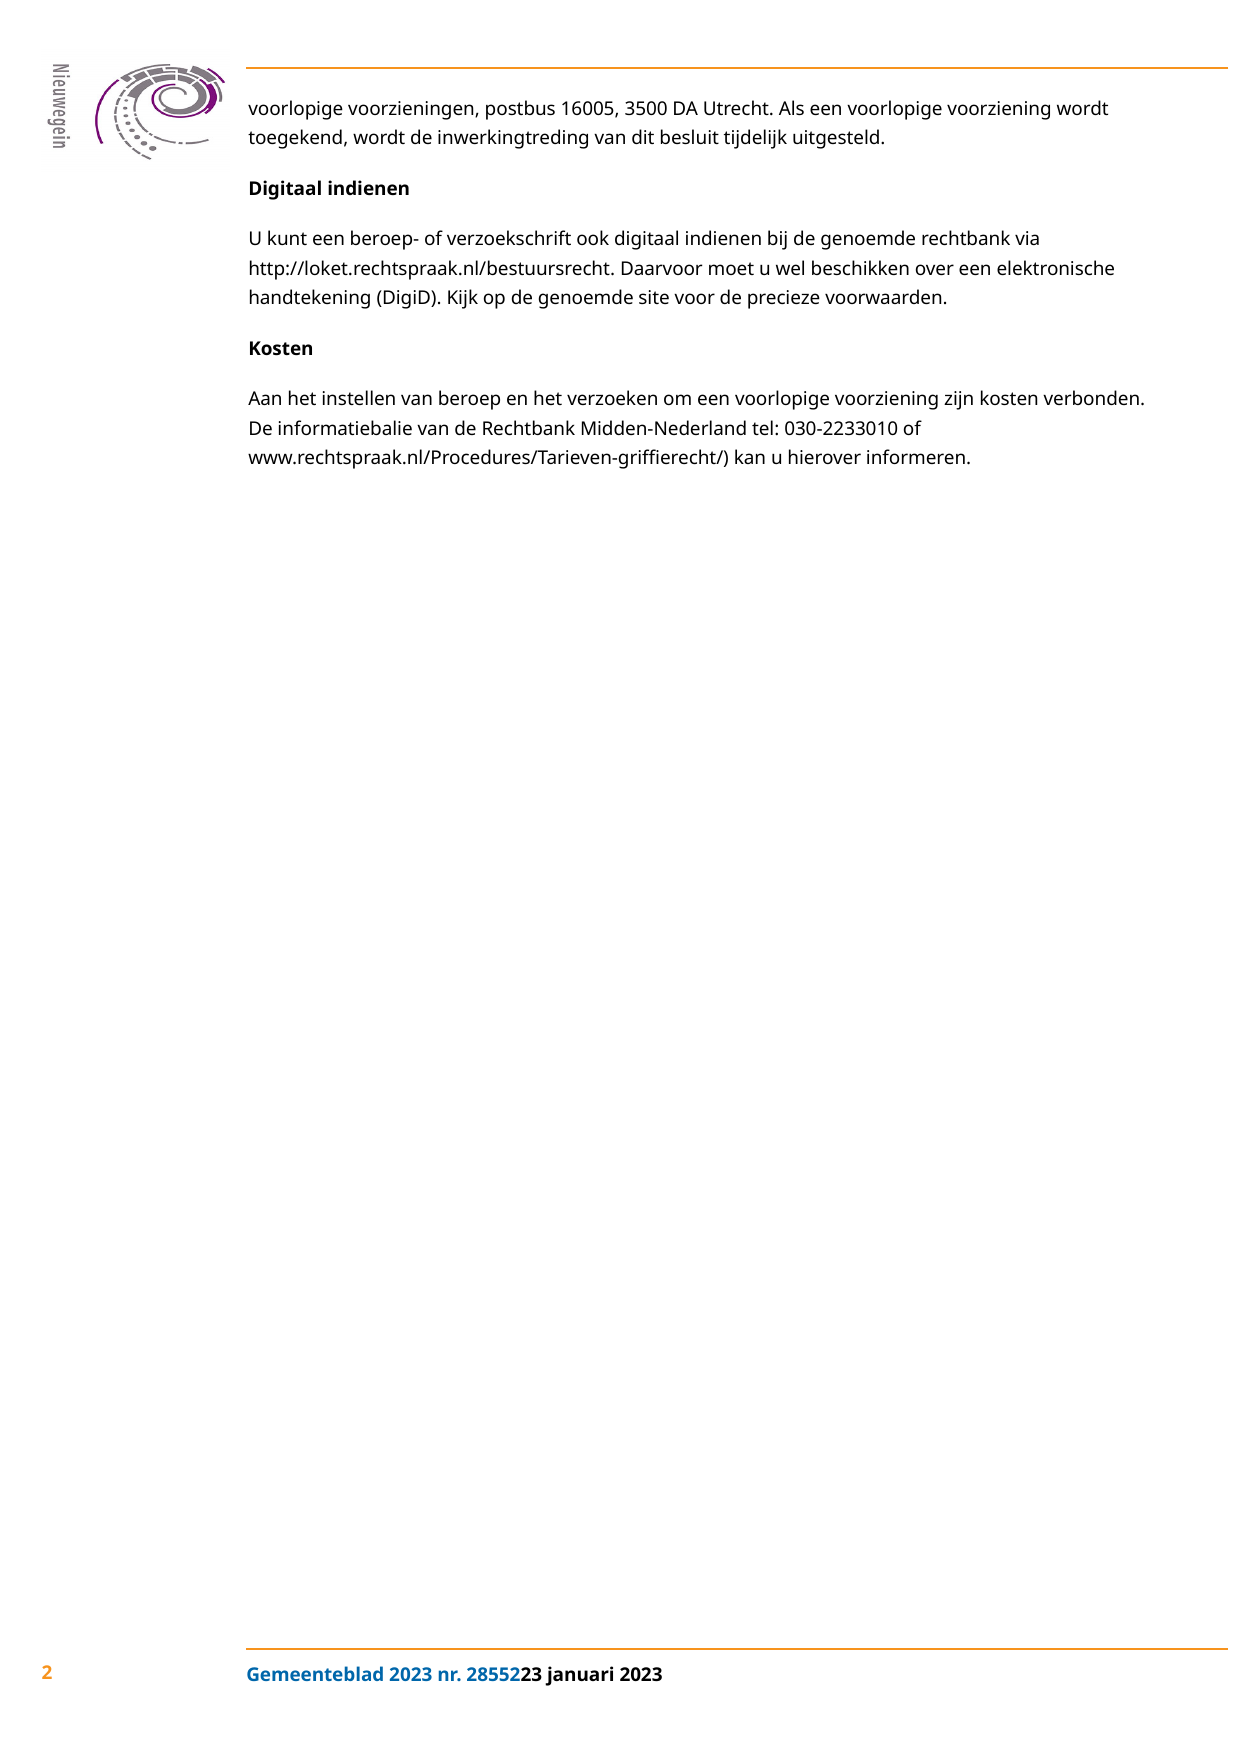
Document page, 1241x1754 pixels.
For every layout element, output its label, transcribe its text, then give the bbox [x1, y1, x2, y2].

picture [41, 47, 231, 172]
text Aan het instellen van beroep en het verzoeken om een voorlopige voorziening zijn kosten verbonden. De informatiebalie van de Rechtbank Midden-Nederland tel: 030-2233010 of www.rechtspraak.nl/Procedures/Tarieven-griffierecht/) kan u hierover informeren. [248, 385, 1152, 470]
text voorlopige voorzieningen, postbus 16005, 3500 DA Utrecht. Als een voorlopige voorziening wordt toegekend, wordt de inwerkingtreding van dit besluit tijdelijk uitgesteld. [248, 95, 1152, 150]
text Digitaal indienen [248, 175, 1152, 201]
text U kunt een beroep- of verzoekschrift ook digitaal indienen bij de genoemde rechtbank via http://loket.rechtspraak.nl/bestuursrecht. Daarvoor moet u wel beschikken over een elektronische handtekening (DigiD). Kijk op de genoemde site voor de precieze voorwaarden. [248, 225, 1152, 310]
text Kosten [248, 335, 1152, 361]
